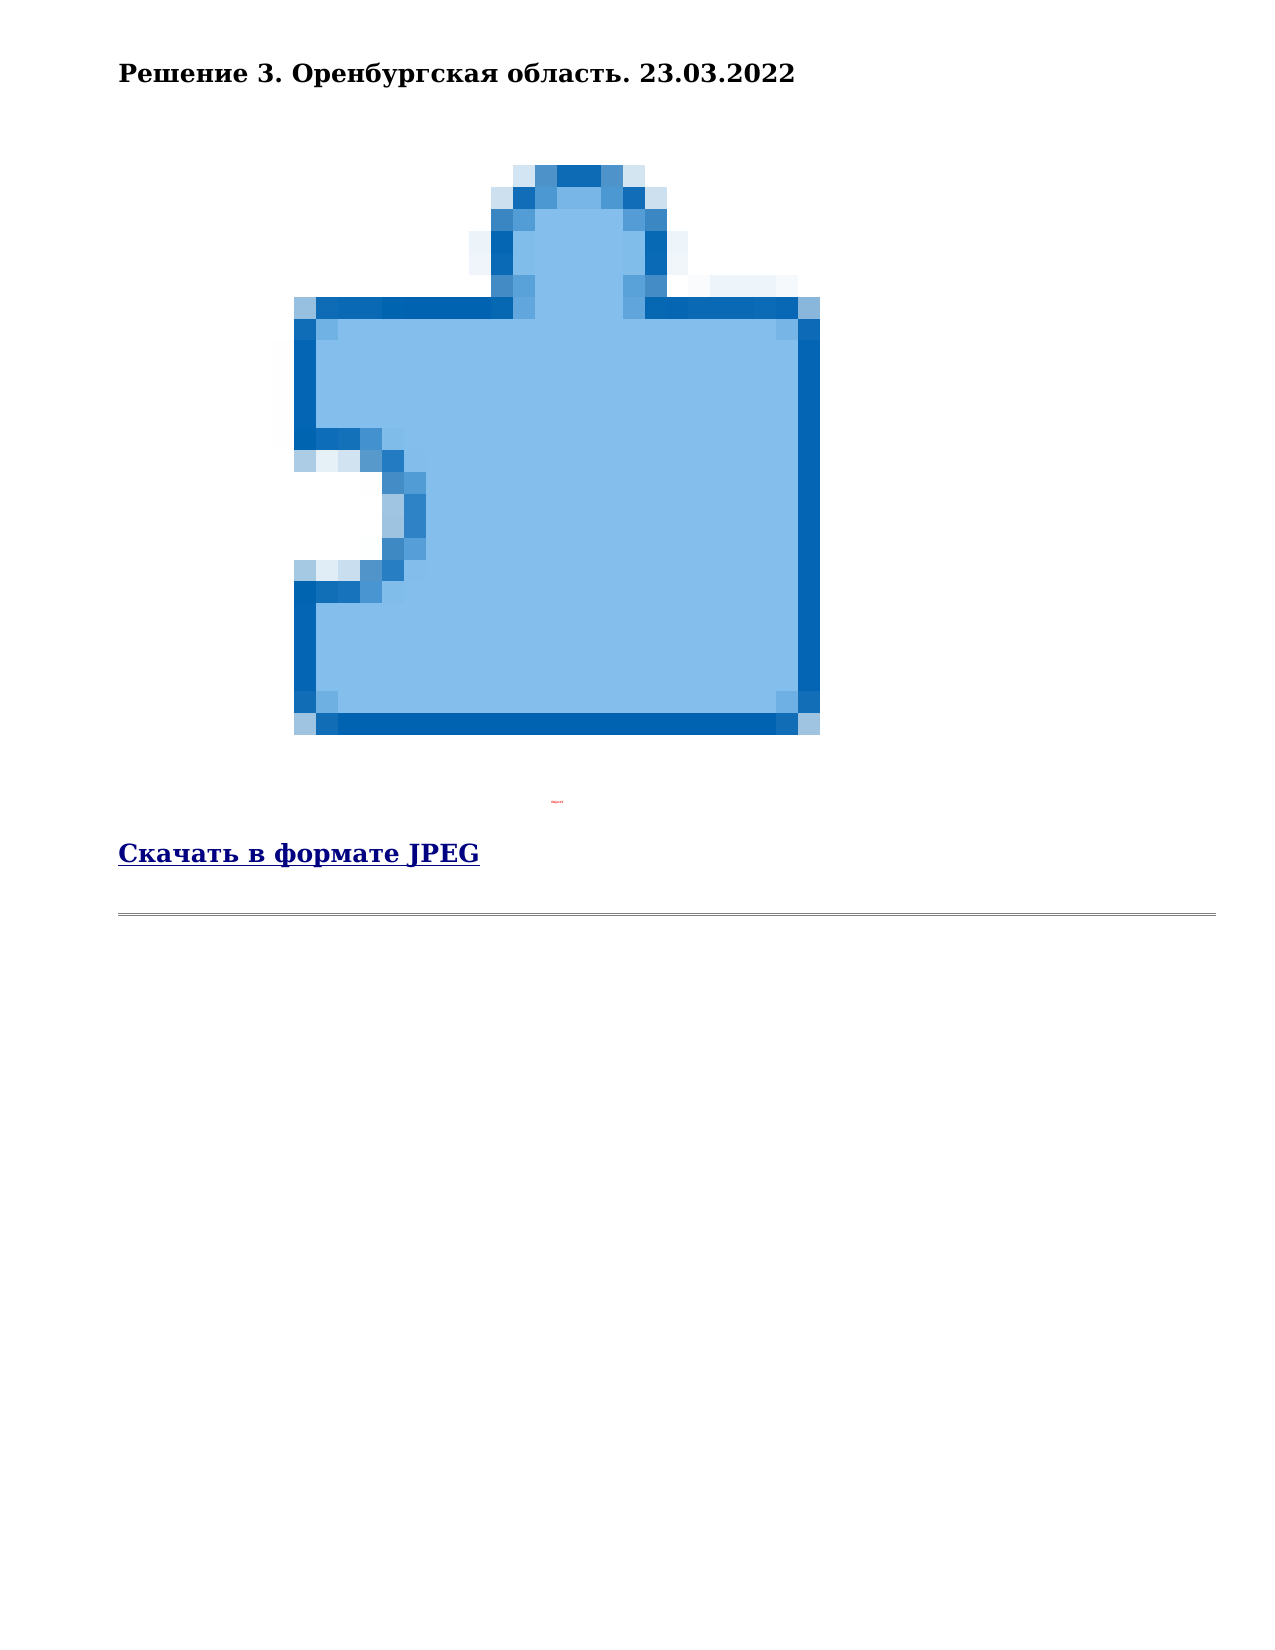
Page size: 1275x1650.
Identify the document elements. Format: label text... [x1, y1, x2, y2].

subtitle Решение 3. Оренбургская область. 23.03.2022 [118, 59, 1216, 88]
text Скачать в формате JPEG [118, 839, 1216, 869]
